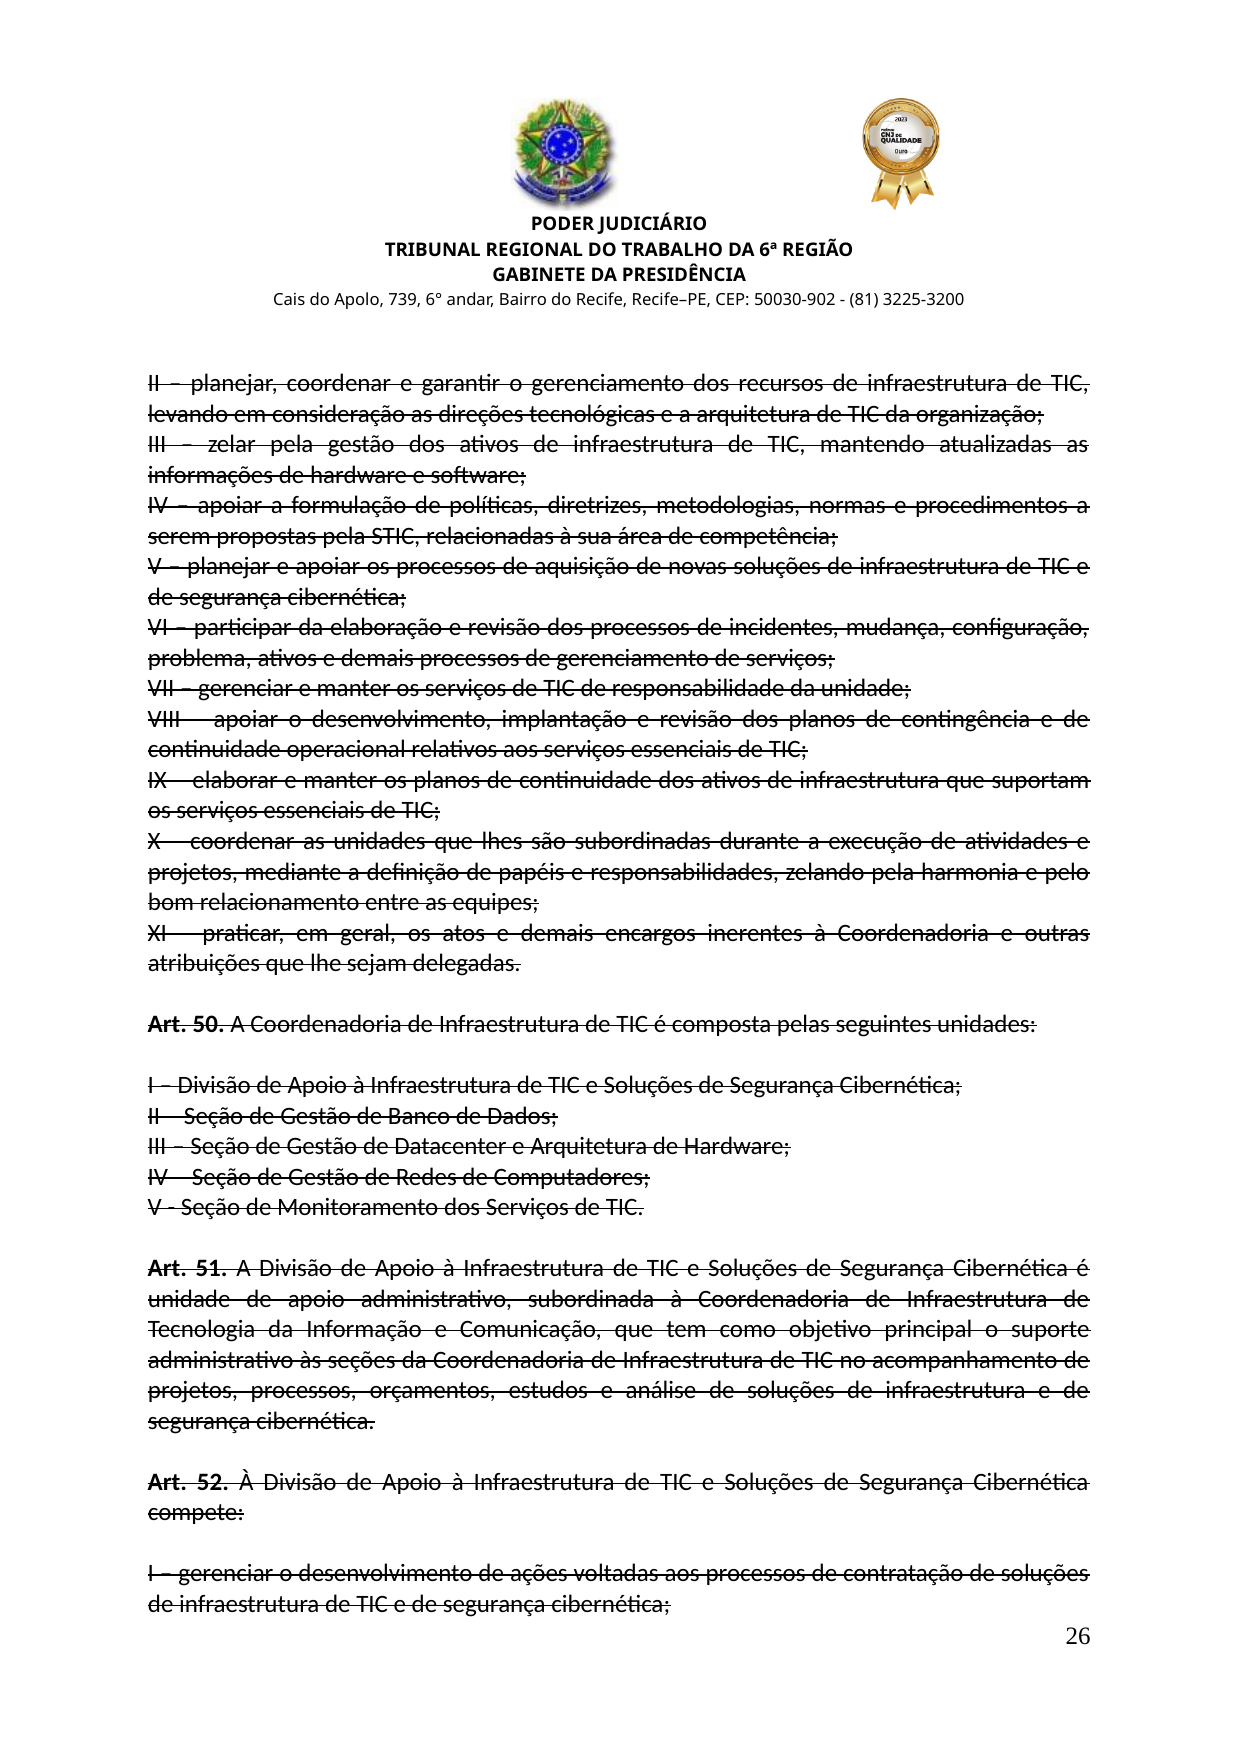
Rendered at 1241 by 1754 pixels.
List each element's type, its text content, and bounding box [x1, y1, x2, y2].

text X – coordenar as unidades que lhes são subordinadas durante a execução de atividades e projetos, mediante a definição de papéis e responsabilidades, zelando pela harmonia e pelo bom relacionamento entre as equipes; [147, 873, 1090, 917]
text V - Seção de Monitoramento dos Serviços de TIC. [147, 1191, 1090, 1222]
text Art. 51. A Divisão de Apoio à Infraestrutura de TIC e Soluções de Segurança Cibernética é unidade de apoio administrativo, subordinada à Coordenadoria de Infraestrutura de Tecnologia da Informação e Comunicação, que tem como objetivo principal o suporte administrativo às seções da Coordenadoria de Infraestrutura de TIC no acompanhamento de projetos, processos, orçamentos, estudos e análise de soluções de infraestrutura e de segurança cibernética. [147, 1392, 1090, 1436]
text II – Seção de Gestão de Banco de Dados; [147, 1100, 1090, 1130]
text IV – Seção de Gestão de Redes de Computadores; [147, 1161, 1090, 1191]
text I – gerenciar o desenvolvimento de ações voltadas aos processos de contratação de soluções de infraestrutura de TIC e de segurança cibernética; [147, 1558, 1090, 1574]
text V – planejar e apoiar os processos de aquisição de novas soluções de infraestrutura de TIC e de segurança cibernética; [147, 568, 1090, 611]
text VIII – apoiar o desenvolvimento, implantação e revisão dos planos de contingência e de continuidade operacional relativos aos serviços essenciais de TIC; [147, 720, 1090, 764]
text III – Seção de Gestão de Datacenter e Arquitetura de Hardware; [147, 1130, 1090, 1161]
text II – planejar, coordenar e garantir o gerenciamento dos recursos de infraestrutura de TIC, levando em consideração as direções tecnológicas e a arquitetura de TIC da organização; [147, 367, 1090, 384]
text IV – apoiar a formulação de políticas, diretrizes, metodologias, normas e procedimentos a serem propostas pela STIC, relacionadas à sua área de competência; [147, 489, 1090, 506]
text VII – gerenciar e manter os serviços de TIC de responsabilidade da unidade; [147, 672, 1090, 703]
text X – coordenar as unidades que lhes são subordinadas durante a execução de atividades e projetos, mediante a definição de papéis e responsabilidades, zelando pela harmonia e pelo bom relacionamento entre as equipes; [147, 825, 1090, 841]
text XI – praticar, em geral, os atos e demais encargos inerentes à Coordenadoria e outras atribuições que lhe sejam delegadas. [147, 935, 1090, 978]
picture [510, 98, 619, 211]
text IV – apoiar a formulação de políticas, diretrizes, metodologias, normas e procedimentos a serem propostas pela STIC, relacionadas à sua área de competência; [147, 507, 1090, 550]
picture [862, 98, 940, 210]
text X – coordenar as unidades que lhes são subordinadas durante a execução de atividades e projetos, mediante a definição de papéis e responsabilidades, zelando pela harmonia e pelo bom relacionamento entre as equipes; [147, 843, 1090, 872]
text VIII – apoiar o desenvolvimento, implantação e revisão dos planos de contingência e de continuidade operacional relativos aos serviços essenciais de TIC; [147, 703, 1090, 719]
text VI – participar da elaboração e revisão dos processos de incidentes, mudança, configuração, problema, ativos e demais processos de gerenciamento de serviços; [147, 611, 1090, 672]
text Art. 51. A Divisão de Apoio à Infraestrutura de TIC e Soluções de Segurança Cibernética é unidade de apoio administrativo, subordinada à Coordenadoria de Infraestrutura de Tecnologia da Informação e Comunicação, que tem como objetivo principal o suporte administrativo às seções da Coordenadoria de Infraestrutura de TIC no acompanhamento de projetos, processos, orçamentos, estudos e análise de soluções de infraestrutura e de segurança cibernética. [147, 1361, 1090, 1391]
text XI – praticar, em geral, os atos e demais encargos inerentes à Coordenadoria e outras atribuições que lhe sejam delegadas. [147, 917, 1090, 933]
text IX – elaborar e manter os planos de continuidade dos ativos de infraestrutura que suportam os serviços essenciais de TIC; [147, 781, 1090, 825]
text III – zelar pela gestão dos ativos de infraestrutura de TIC, mantendo atualizadas as informações de hardware e software; [147, 428, 1090, 489]
text Art. 51. A Divisão de Apoio à Infraestrutura de TIC e Soluções de Segurança Cibernética é unidade de apoio administrativo, subordinada à Coordenadoria de Infraestrutura de Tecnologia da Informação e Comunicação, que tem como objetivo principal o suporte administrativo às seções da Coordenadoria de Infraestrutura de TIC no acompanhamento de projetos, processos, orçamentos, estudos e análise de soluções de infraestrutura e de segurança cibernética. [147, 1252, 1090, 1269]
text I – Divisão de Apoio à Infraestrutura de TIC e Soluções de Segurança Cibernética; [147, 1069, 1090, 1100]
text V – planejar e apoiar os processos de aquisição de novas soluções de infraestrutura de TIC e de segurança cibernética; [147, 550, 1090, 567]
text Art. 52. À Divisão de Apoio à Infraestrutura de TIC e Soluções de Segurança Cibernética compete: [147, 1466, 1090, 1483]
text IX – elaborar e manter os planos de continuidade dos ativos de infraestrutura que suportam os serviços essenciais de TIC; [147, 764, 1090, 780]
text Art. 51. A Divisão de Apoio à Infraestrutura de TIC e Soluções de Segurança Cibernética é unidade de apoio administrativo, subordinada à Coordenadoria de Infraestrutura de Tecnologia da Informação e Comunicação, que tem como objetivo principal o suporte administrativo às seções da Coordenadoria de Infraestrutura de TIC no acompanhamento de projetos, processos, orçamentos, estudos e análise de soluções de infraestrutura e de segurança cibernética. [147, 1331, 1090, 1360]
text I – gerenciar o desenvolvimento de ações voltadas aos processos de contratação de soluções de infraestrutura de TIC e de segurança cibernética; [147, 1575, 1090, 1619]
text Art. 51. A Divisão de Apoio à Infraestrutura de TIC e Soluções de Segurança Cibernética é unidade de apoio administrativo, subordinada à Coordenadoria de Infraestrutura de Tecnologia da Informação e Comunicação, que tem como objetivo principal o suporte administrativo às seções da Coordenadoria de Infraestrutura de TIC no acompanhamento de projetos, processos, orçamentos, estudos e análise de soluções de infraestrutura e de segurança cibernética. [147, 1270, 1090, 1299]
text Art. 50. A Coordenadoria de Infraestrutura de TIC é composta pelas seguintes unidades: [147, 1008, 1090, 1039]
text II – planejar, coordenar e garantir o gerenciamento dos recursos de infraestrutura de TIC, levando em consideração as direções tecnológicas e a arquitetura de TIC da organização; [147, 385, 1090, 428]
text Art. 51. A Divisão de Apoio à Infraestrutura de TIC e Soluções de Segurança Cibernética é unidade de apoio administrativo, subordinada à Coordenadoria de Infraestrutura de Tecnologia da Informação e Comunicação, que tem como objetivo principal o suporte administrativo às seções da Coordenadoria de Infraestrutura de TIC no acompanhamento de projetos, processos, orçamentos, estudos e análise de soluções de infraestrutura e de segurança cibernética. [147, 1300, 1090, 1330]
picture [191, 98, 300, 211]
text Art. 52. À Divisão de Apoio à Infraestrutura de TIC e Soluções de Segurança Cibernética compete: [147, 1484, 1090, 1527]
